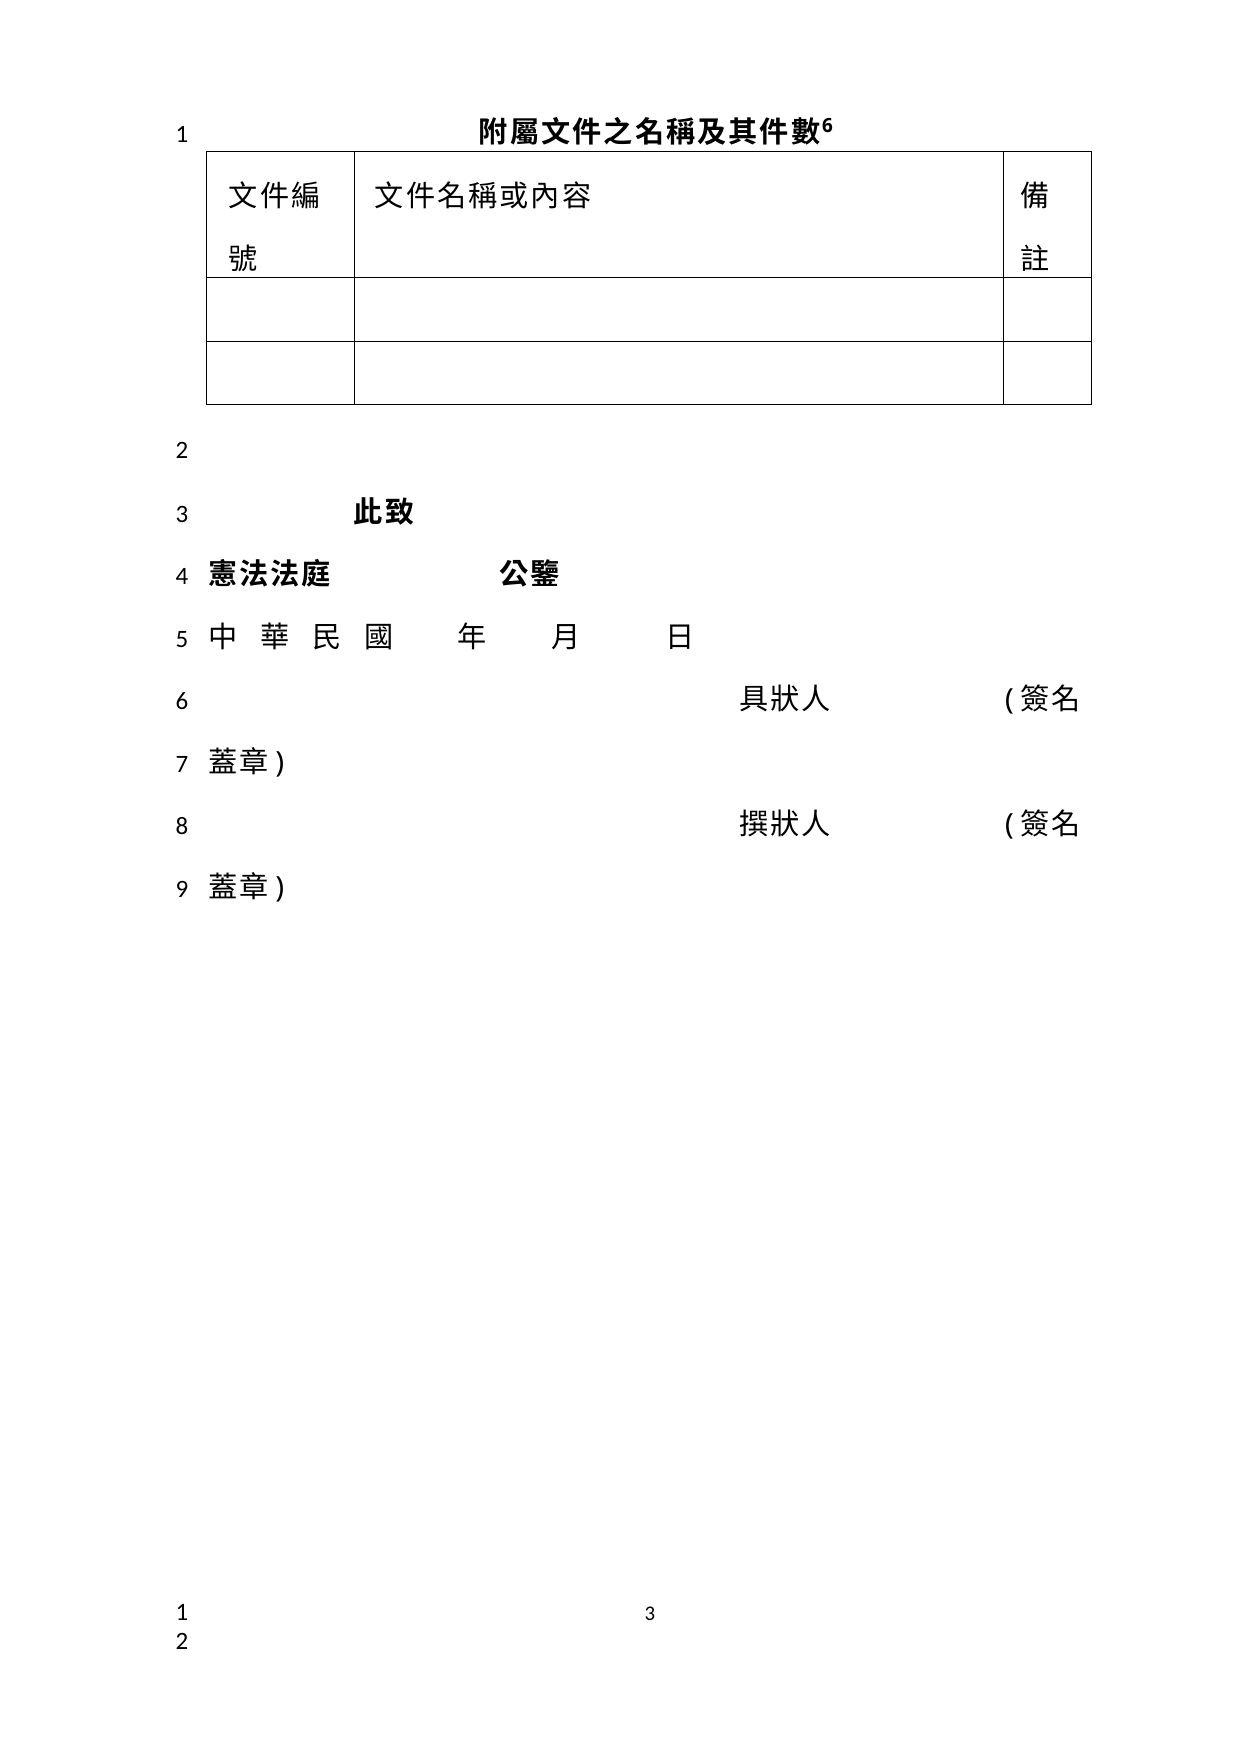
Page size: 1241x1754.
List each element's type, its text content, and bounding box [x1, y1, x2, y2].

table_header 文件名稱或內容 [355, 152, 1003, 277]
table_cell [1004, 342, 1091, 404]
table_header 備註 [1004, 152, 1091, 277]
table_cell [207, 342, 354, 404]
table_header 文件編號 [207, 152, 354, 277]
text 中 華 民 國 年 月 日 [207, 593, 1092, 655]
text 附屬文件之名稱及其件數 [207, 89, 1092, 151]
table_cell [207, 278, 354, 341]
text 具狀人 (簽名蓋章) [207, 655, 1092, 780]
text 此致 [207, 468, 1092, 530]
table_cell [1004, 278, 1091, 341]
table_cell [355, 342, 1003, 404]
table_cell [355, 278, 1003, 341]
text 憲法法庭 公鑒 [207, 530, 1092, 593]
text 撰狀人 (簽名蓋章) [207, 780, 1092, 905]
